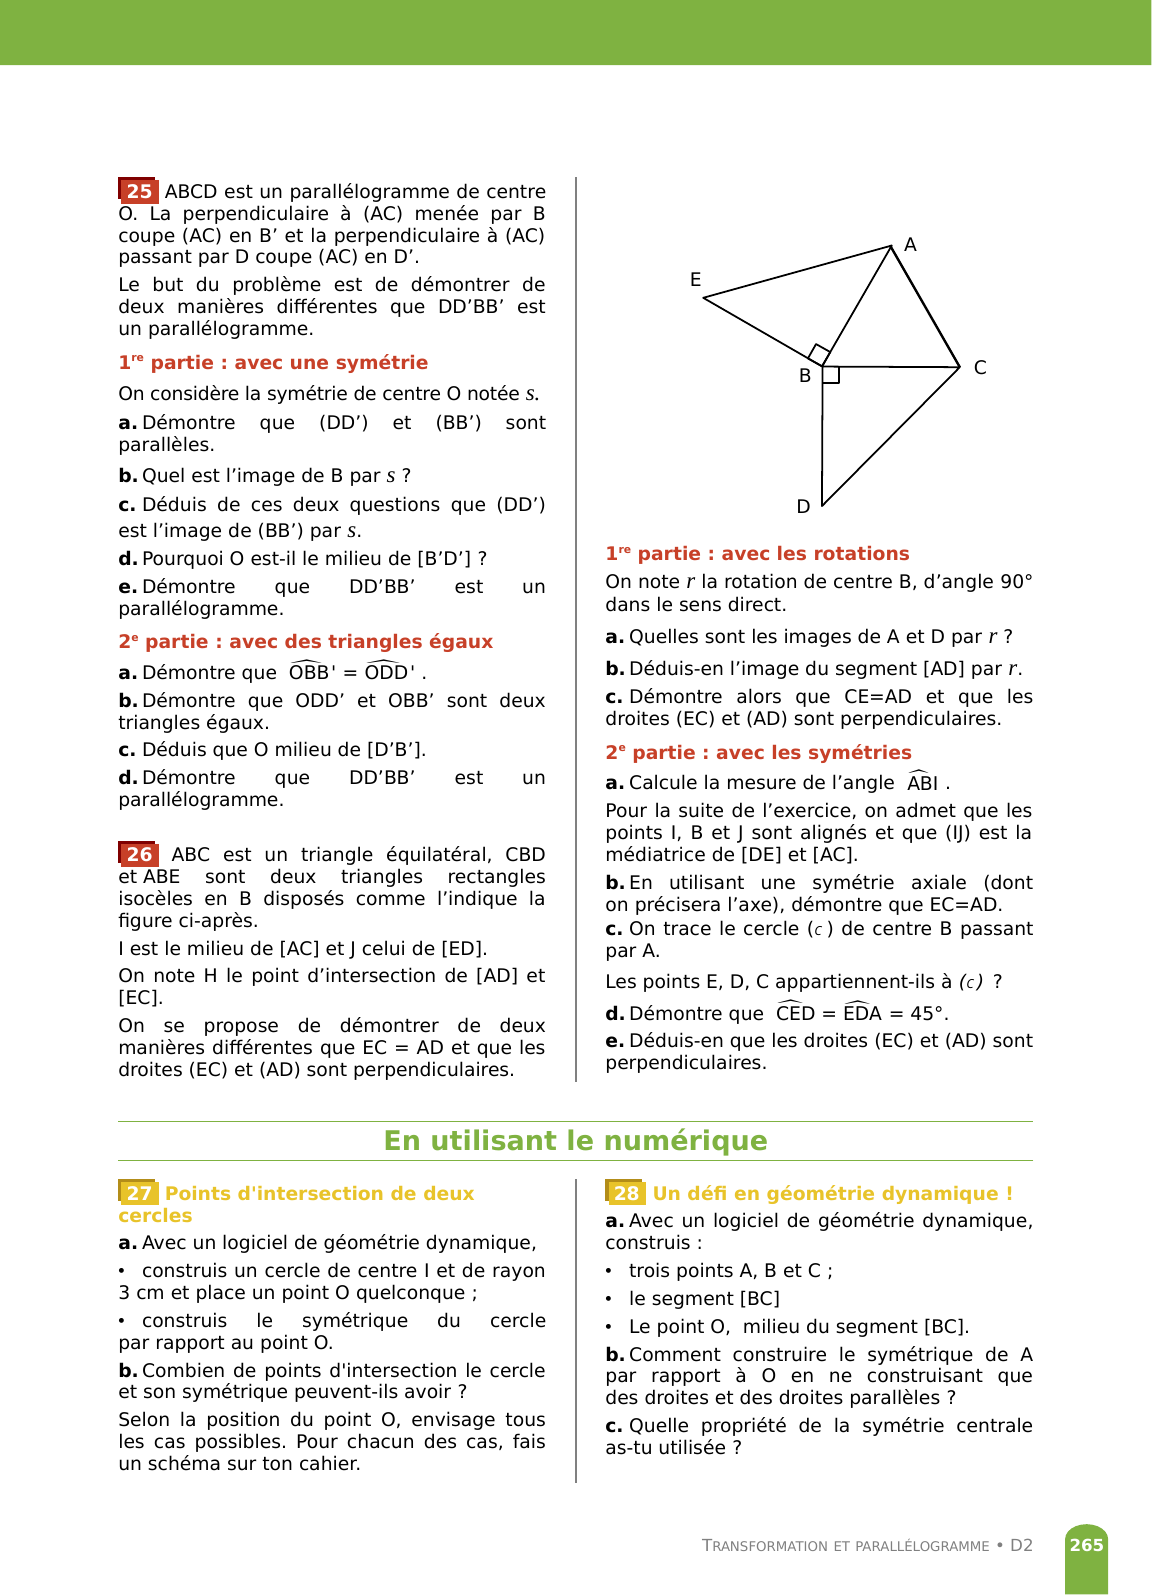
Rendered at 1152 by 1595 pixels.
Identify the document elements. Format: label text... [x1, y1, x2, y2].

subtitle ABC est un triangle équilatéral, CBD et ABE sont deux triangles rectangles isocèles en B disposés comme l’indique la figure ci-après. [118, 841, 546, 932]
text On considère la symétrie de centre O notée s. [118, 379, 546, 406]
text On note H le point d’intersection de [AD] et [EC]. [118, 966, 546, 1009]
subtitle Quelles sont les images de A et D par r ? [605, 622, 1033, 648]
subtitle Démontre que DD’BB’ est un parallélogramme. [118, 576, 546, 619]
subtitle On se propose de démontrer de deux manières différentes que EC = AD et que les droites (EC) et (AD) sont perpendiculaires. [118, 1015, 546, 1081]
list Avec un logiciel de géométrie dynamique, [118, 1232, 546, 1254]
subtitle Un défi en géométrie dynamique ! [642, 1179, 1033, 1204]
subtitle 2e partie : avec les symétries [605, 742, 1033, 764]
list Selon la position du point O, envisage tous les cas possibles. Pour chacun des cas, fais un schéma sur ton cahier. [118, 1409, 546, 1475]
list Combien de points d'intersection le cercle et son symétrique peuvent-ils avoir ? [118, 1359, 546, 1403]
subtitle Démontre que (DD’) et (BB’) sont parallèles. [118, 412, 546, 456]
subtitle En utilisant une symétrie axiale (dont on précisera l’axe), démontre que EC=AD. [605, 872, 1033, 916]
subtitle Quel est l’image de B par s ? [118, 461, 546, 488]
subtitle Démontre que == 45°. [605, 1000, 1033, 1024]
subtitle On trace le cercle (C ) de centre B passant par A. [605, 918, 1033, 962]
list Démontre que =. [118, 659, 546, 684]
subtitle On note r la rotation de centre B, d’angle 90° dans le sens direct. [605, 565, 1033, 616]
list Le point O, milieu du segment [BC]. [605, 1316, 1033, 1338]
subtitle Démontre alors que CE=AD et que les droites (EC) et (AD) sont perpendiculaires. [605, 686, 1033, 730]
subtitle Points d'intersection de deux cercles [118, 1179, 546, 1226]
subtitle Déduis-en l’image du segment [AD] par r. [605, 654, 1033, 681]
subtitle Déduis que O milieu de [D’B’]. [118, 739, 546, 761]
subtitle ABCD est un parallélogramme de centre O. La perpendiculaire à (AC) menée par B coupe (AC) en B’ et la perpendiculaire à (AC) passant par D coupe (AC) en D’. [118, 177, 546, 268]
subtitle 1re partie : avec les rotations [605, 543, 1033, 565]
list Quelle propriété de la symétrie centrale as-tu utilisée ? [605, 1415, 1033, 1459]
list Avec un logiciel de géométrie dynamique, construis : [605, 1211, 1033, 1254]
text I est le milieu de [AC] et J celui de [ED]. [118, 938, 546, 959]
list trois points A, B et C ; [605, 1260, 1033, 1282]
subtitle 1re partie : avec une symétrie [118, 352, 546, 373]
subtitle Calcule la mesure de l’angle . [605, 770, 1033, 794]
subtitle Démontre que ODD’ et OBB’ sont deux triangles égaux. [118, 690, 546, 733]
subtitle Pourquoi O est-il le milieu de [B’D’] ? [118, 548, 546, 570]
subtitle Les points E, D, C appartiennent-ils à (C ) ? [605, 965, 1033, 994]
list construis un cercle de centre I et de rayon 3 cm et place un point O quelconque ; [118, 1260, 546, 1304]
list le segment [BC] [605, 1288, 1033, 1310]
subtitle Pour la suite de l’exercice, on admet que les points I, B et J sont alignés et que (IJ) est la médiatrice de [DE] et [AC]. [605, 800, 1033, 866]
subtitle Démontre que DD’BB’ est un parallélogramme. [118, 767, 546, 811]
text En utilisant le numérique [118, 1122, 1033, 1160]
list Comment construire le symétrique de A par rapport à O en ne construisant que des droites et des droites parallèles ? [605, 1344, 1033, 1409]
subtitle Le but du problème est de démontrer de deux manières différentes que DD’BB’ est un parallélogramme. [118, 274, 546, 340]
list construis le symétrique du cercle par rapport au point O. [118, 1310, 546, 1354]
subtitle 2e partie : avec des triangles égaux [118, 631, 546, 653]
subtitle Déduis-en que les droites (EC) et (AD) sont perpendiculaires. [605, 1030, 1033, 1074]
subtitle Déduis de ces deux questions que (DD’) est l’image de (BB’) par s. [118, 494, 546, 542]
